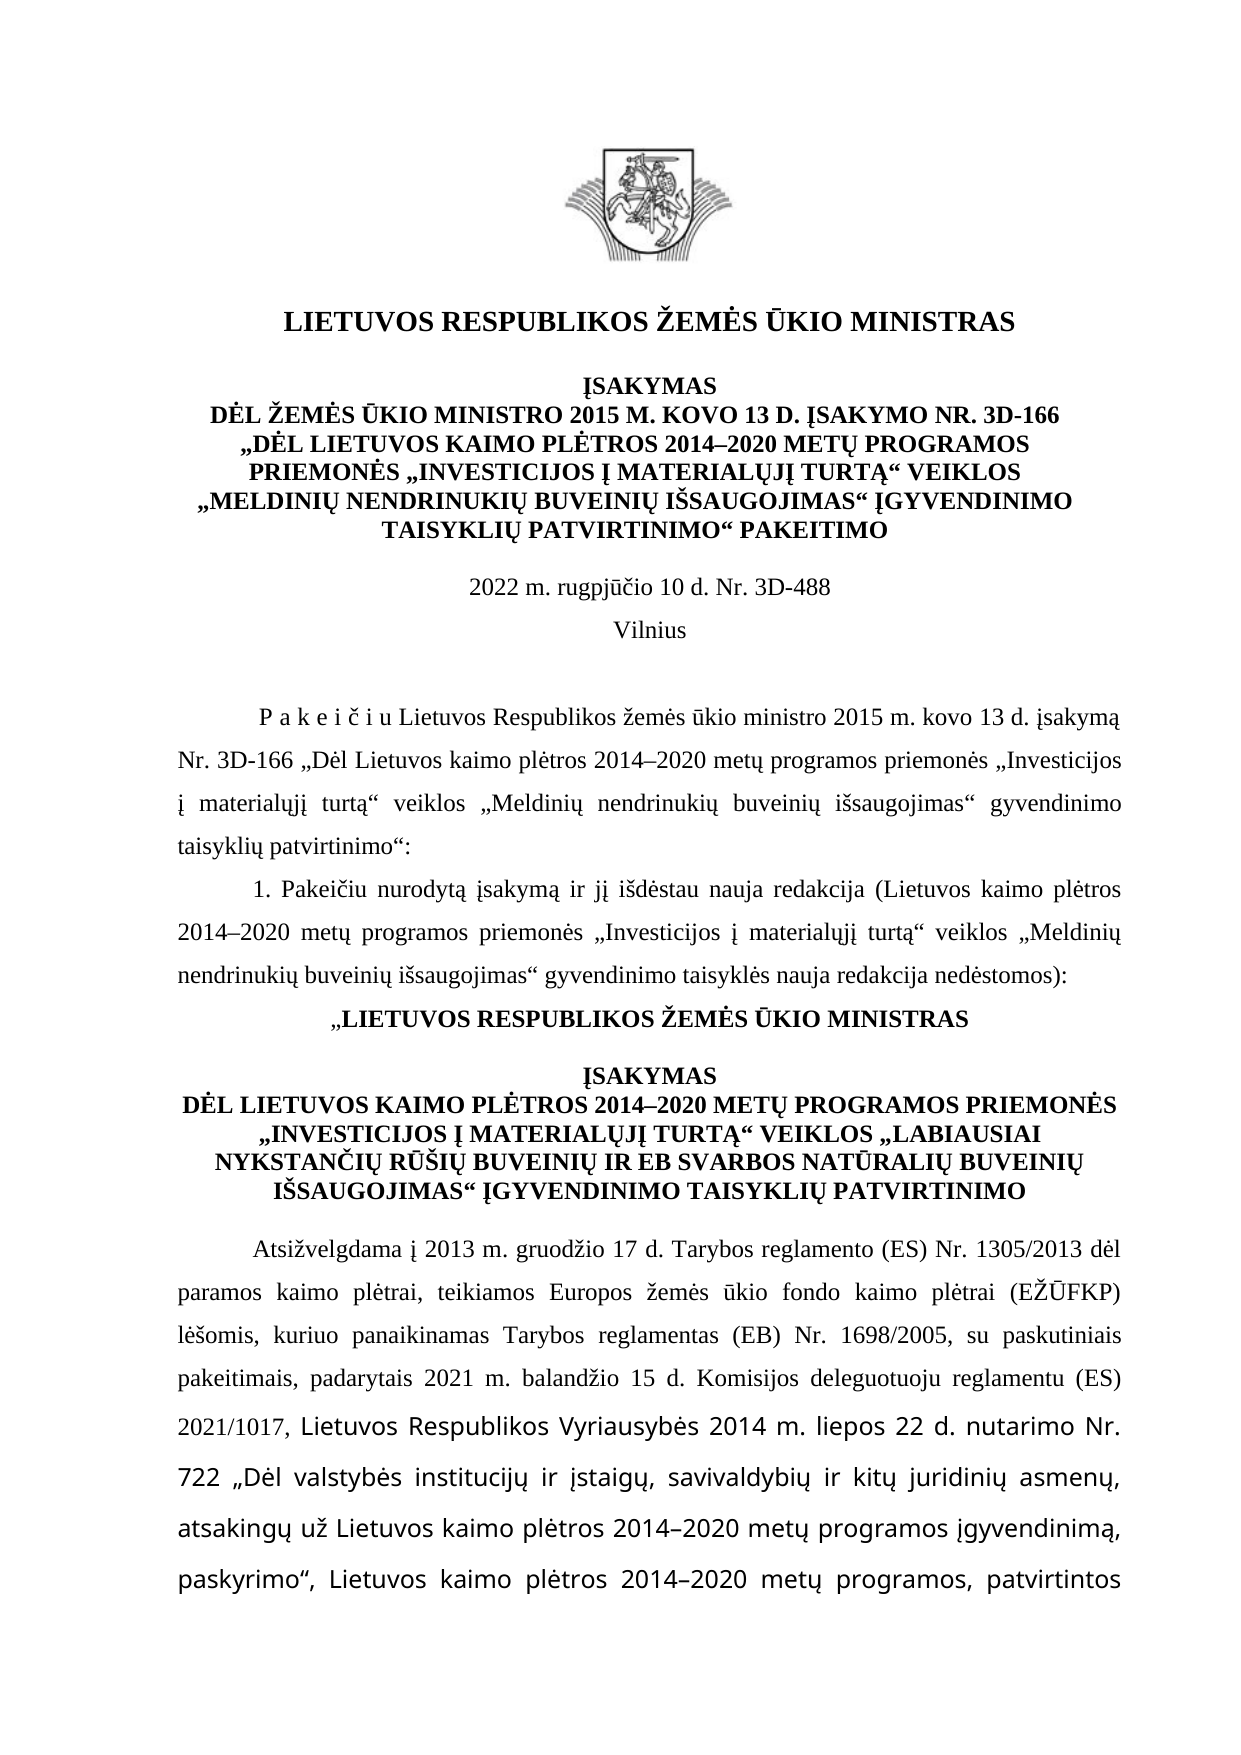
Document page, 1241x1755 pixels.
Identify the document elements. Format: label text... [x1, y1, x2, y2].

text ĮSAKYMAS [177, 371, 1122, 400]
text Vilnius [177, 616, 1122, 644]
text 1. Pakeičiu nurodytą įsakymą ir jį išdėstau nauja redakcija (Lietuvos kaimo plėtros 2014–2020 metų programos priemonės „Investicijos į materialųjį turtą“ veiklos „Meldinių nendrinukių buveinių išsaugojimas“ gyvendinimo taisyklės nauja redakcija nedėstomos): [177, 874, 1122, 989]
text ĮSAKYMAS [177, 1061, 1122, 1090]
text DĖL ŽEMĖS ŪKIO MINISTRO 2015 M. KOVO 13 D. ĮSAKYMO NR. 3D-166 „DĖL LIETUVOS KAIMO PLĖTROS 2014–2020 METŲ PROGRAMOS PRIEMONĖS „INVESTICIJOS Į MATERIALŲJĮ TURTĄ“ VEIKLOS „MELDINIŲ NENDRINUKIŲ BUVEINIŲ IŠSAUGOJIMAS“ ĮGYVENDINIMO TAISYKLIŲ PATVIRTINIMO“ PAKEITIMO [177, 400, 1093, 544]
text LIETUVOS RESPUBLIKOS ŽEMĖS ŪKIO MINISTRAS [177, 304, 1122, 338]
text „INVESTICIJOS Į MATERIALŲJĮ TURTĄ“ VEIKLOS „LABIAUSIAI NYKSTANČIŲ RŪŠIŲ BUVEINIŲ IR EB SVARBOS NATŪRALIŲ BUVEINIŲ IŠSAUGOJIMAS“ ĮGYVENDINIMO TAISYKLIŲ PATVIRTINIMO [177, 1119, 1122, 1205]
text P a k e i č i u Lietuvos Respublikos žemės ūkio ministro 2015 m. kovo 13 d. įsakymą Nr. 3D-166 „Dėl Lietuvos kaimo plėtros 2014–2020 metų programos priemonės „Investicijos į materialųjį turtą“ veiklos „Meldinių nendrinukių buveinių išsaugojimas“ gyvendinimo taisyklių patvirtinimo“: [177, 702, 1122, 860]
text 2022 m. rugpjūčio 10 d. Nr. 3D-488 [177, 572, 1122, 601]
text „LIETUVOS RESPUBLIKOS ŽEMĖS ŪKIO MINISTRAS [177, 1004, 1122, 1032]
text Atsižvelgdama į 2013 m. gruodžio 17 d. Tarybos reglamento (ES) Nr. 1305/2013 dėl paramos kaimo plėtrai, teikiamos Europos žemės ūkio fondo kaimo plėtrai (EŽŪFKP) lėšomis, kuriuo panaikinamas Tarybos reglamentas (EB) Nr. 1698/2005, su paskutiniais pakeitimais, padarytais 2021 m. balandžio 15 d. Komisijos deleguotuoju reglamentu (ES) 2021/1017, Lietuvos Respublikos Vyriausybės 2014 m. liepos 22 d. nutarimo Nr. 722 „Dėl valstybės institucijų ir įstaigų, savivaldybių ir kitų juridinių asmenų, atsakingų už Lietuvos kaimo plėtros 2014–2020 metų programos įgyvendinimą, paskyrimo“, Lietuvos kaimo plėtros 2014–2020 metų programos, patvirtintos [177, 1234, 1122, 1596]
text DĖL LIETUVOS KAIMO PLĖTROS 2014–2020 METŲ PROGRAMOS PRIEMONĖS [177, 1090, 1122, 1119]
